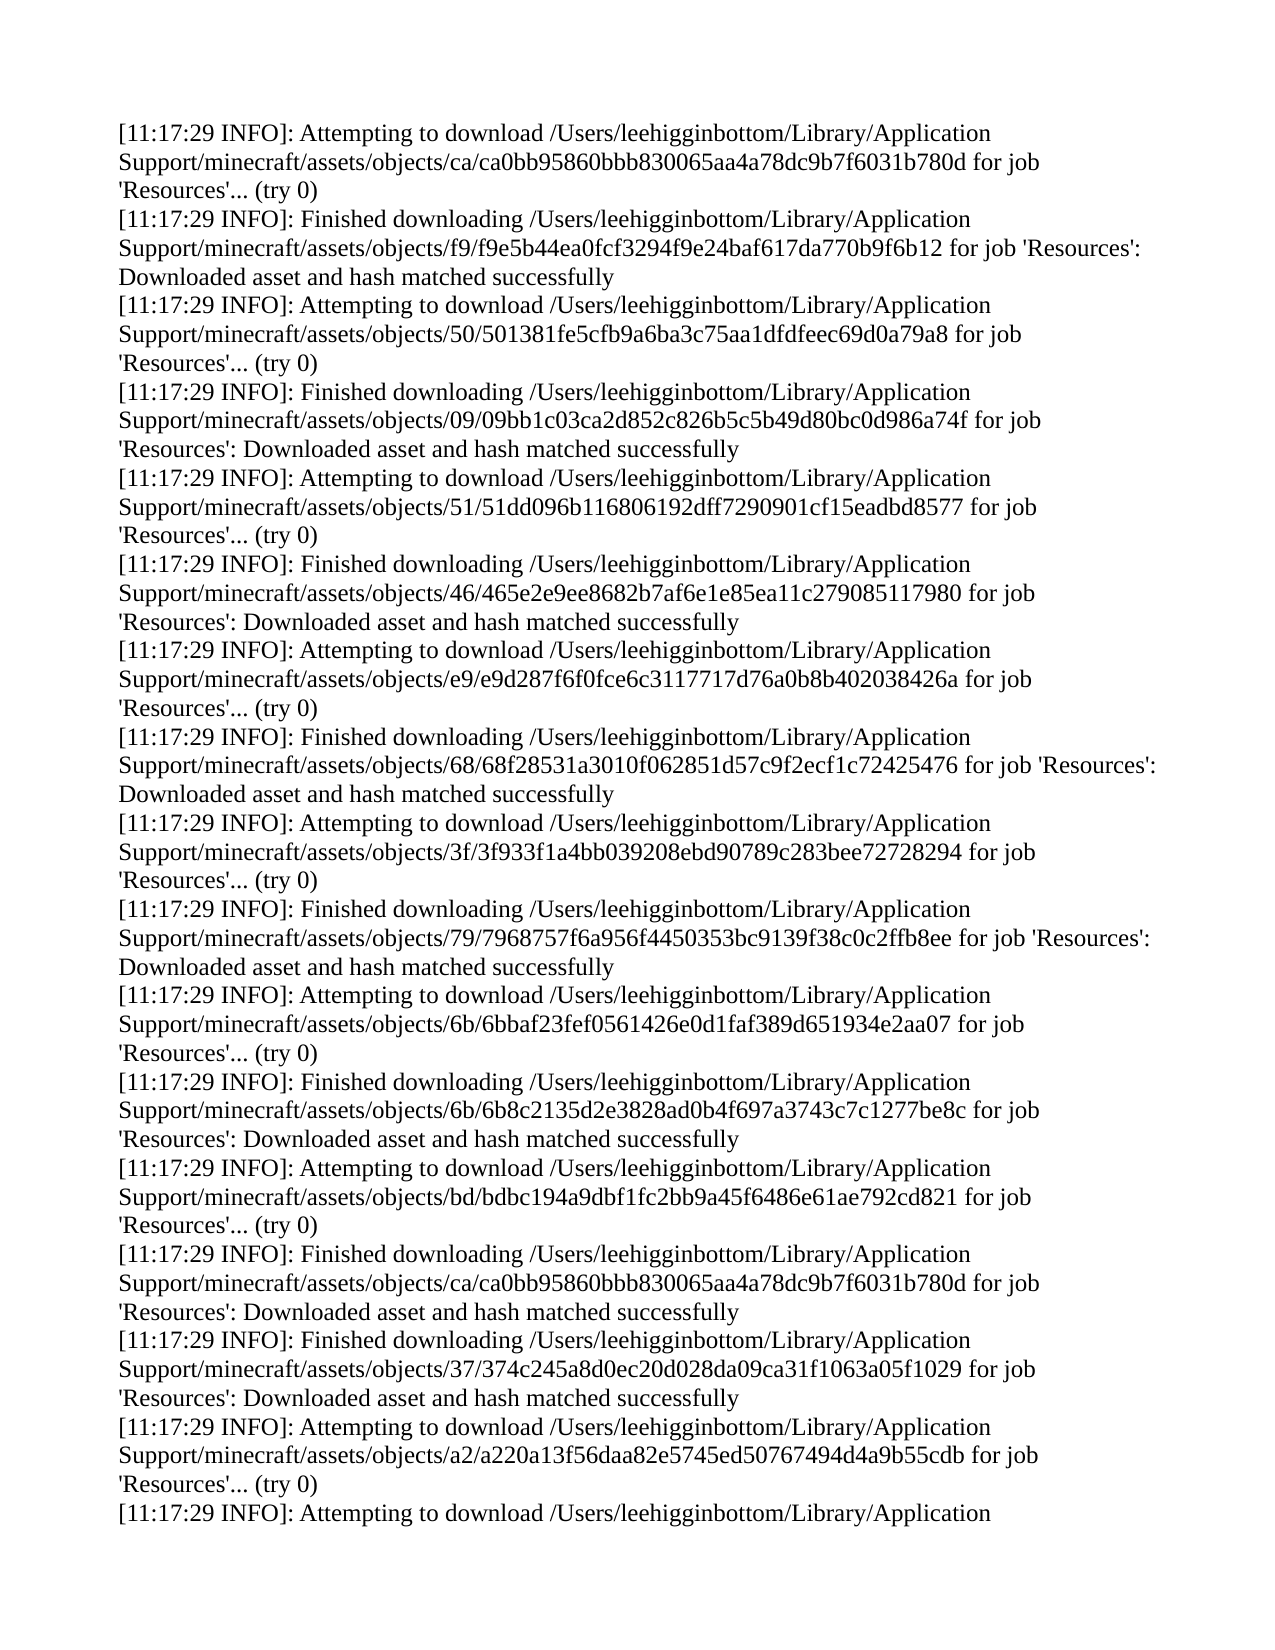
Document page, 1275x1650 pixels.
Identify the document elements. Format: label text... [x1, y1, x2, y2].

text [11:17:29 INFO]: Finished downloading /Users/leehigginbottom/Library/Application Support/minecraft/assets/objects/79/7968757f6a956f4450353bc9139f38c0c2ffb8ee for job 'Resources': Downloaded asset and hash matched successfully [118, 894, 1157, 981]
text [11:17:29 INFO]: Finished downloading /Users/leehigginbottom/Library/Application Support/minecraft/assets/objects/ca/ca0bb95860bbb830065aa4a78dc9b7f6031b780d for job 'Resources': Downloaded asset and hash matched successfully [118, 1239, 1157, 1326]
text [11:17:29 INFO]: Attempting to download /Users/leehigginbottom/Library/Application Support/minecraft/assets/objects/6b/6bbaf23fef0561426e0d1faf389d651934e2aa07 for job 'Resources'... (try 0) [118, 981, 1157, 1067]
text [11:17:29 INFO]: Finished downloading /Users/leehigginbottom/Library/Application Support/minecraft/assets/objects/f9/f9e5b44ea0fcf3294f9e24baf617da770b9f6b12 for job 'Resources': Downloaded asset and hash matched successfully [118, 204, 1157, 291]
text [11:17:29 INFO]: Finished downloading /Users/leehigginbottom/Library/Application Support/minecraft/assets/objects/46/465e2e9ee8682b7af6e1e85ea11c279085117980 for job 'Resources': Downloaded asset and hash matched successfully [118, 549, 1157, 636]
text [11:17:29 INFO]: Finished downloading /Users/leehigginbottom/Library/Application Support/minecraft/assets/objects/6b/6b8c2135d2e3828ad0b4f697a3743c7c1277be8c for job 'Resources': Downloaded asset and hash matched successfully [118, 1067, 1157, 1153]
text [11:17:29 INFO]: Finished downloading /Users/leehigginbottom/Library/Application Support/minecraft/assets/objects/09/09bb1c03ca2d852c826b5c5b49d80bc0d986a74f for job 'Resources': Downloaded asset and hash matched successfully [118, 377, 1157, 463]
text [11:17:29 INFO]: Attempting to download /Users/leehigginbottom/Library/Application Support/minecraft/assets/objects/e9/e9d287f6f0fce6c3117717d76a0b8b402038426a for job 'Resources'... (try 0) [118, 636, 1157, 722]
text [11:17:29 INFO]: Finished downloading /Users/leehigginbottom/Library/Application Support/minecraft/assets/objects/37/374c245a8d0ec20d028da09ca31f1063a05f1029 for job 'Resources': Downloaded asset and hash matched successfully [118, 1326, 1157, 1412]
text [11:17:29 INFO]: Attempting to download /Users/leehigginbottom/Library/Application Support/minecraft/assets/objects/3f/3f933f1a4bb039208ebd90789c283bee72728294 for job 'Resources'... (try 0) [118, 808, 1157, 894]
text [11:17:29 INFO]: Attempting to download /Users/leehigginbottom/Library/Application Support/minecraft/assets/objects/ca/ca0bb95860bbb830065aa4a78dc9b7f6031b780d for job 'Resources'... (try 0) [118, 118, 1157, 204]
text [11:17:29 INFO]: Attempting to download /Users/leehigginbottom/Library/Application Support/minecraft/assets/objects/50/501381fe5cfb9a6ba3c75aa1dfdfeec69d0a79a8 for job 'Resources'... (try 0) [118, 291, 1157, 377]
text [11:17:29 INFO]: Attempting to download /Users/leehigginbottom/Library/Application Support/minecraft/assets/objects/bd/bdbc194a9dbf1fc2bb9a45f6486e61ae792cd821 for job 'Resources'... (try 0) [118, 1153, 1157, 1239]
text [11:17:29 INFO]: Finished downloading /Users/leehigginbottom/Library/Application Support/minecraft/assets/objects/68/68f28531a3010f062851d57c9f2ecf1c72425476 for job 'Resources': Downloaded asset and hash matched successfully [118, 722, 1157, 808]
text [11:17:29 INFO]: Attempting to download /Users/leehigginbottom/Library/Application Support/minecraft/assets/objects/a2/a220a13f56daa82e5745ed50767494d4a9b55cdb for job 'Resources'... (try 0) [118, 1412, 1157, 1498]
text [11:17:29 INFO]: Attempting to download /Users/leehigginbottom/Library/Application Support/minecraft/assets/objects/51/51dd096b116806192dff7290901cf15eadbd8577 for job 'Resources'... (try 0) [118, 463, 1157, 549]
text [11:17:29 INFO]: Attempting to download /Users/leehigginbottom/Library/Application [118, 1498, 1157, 1527]
